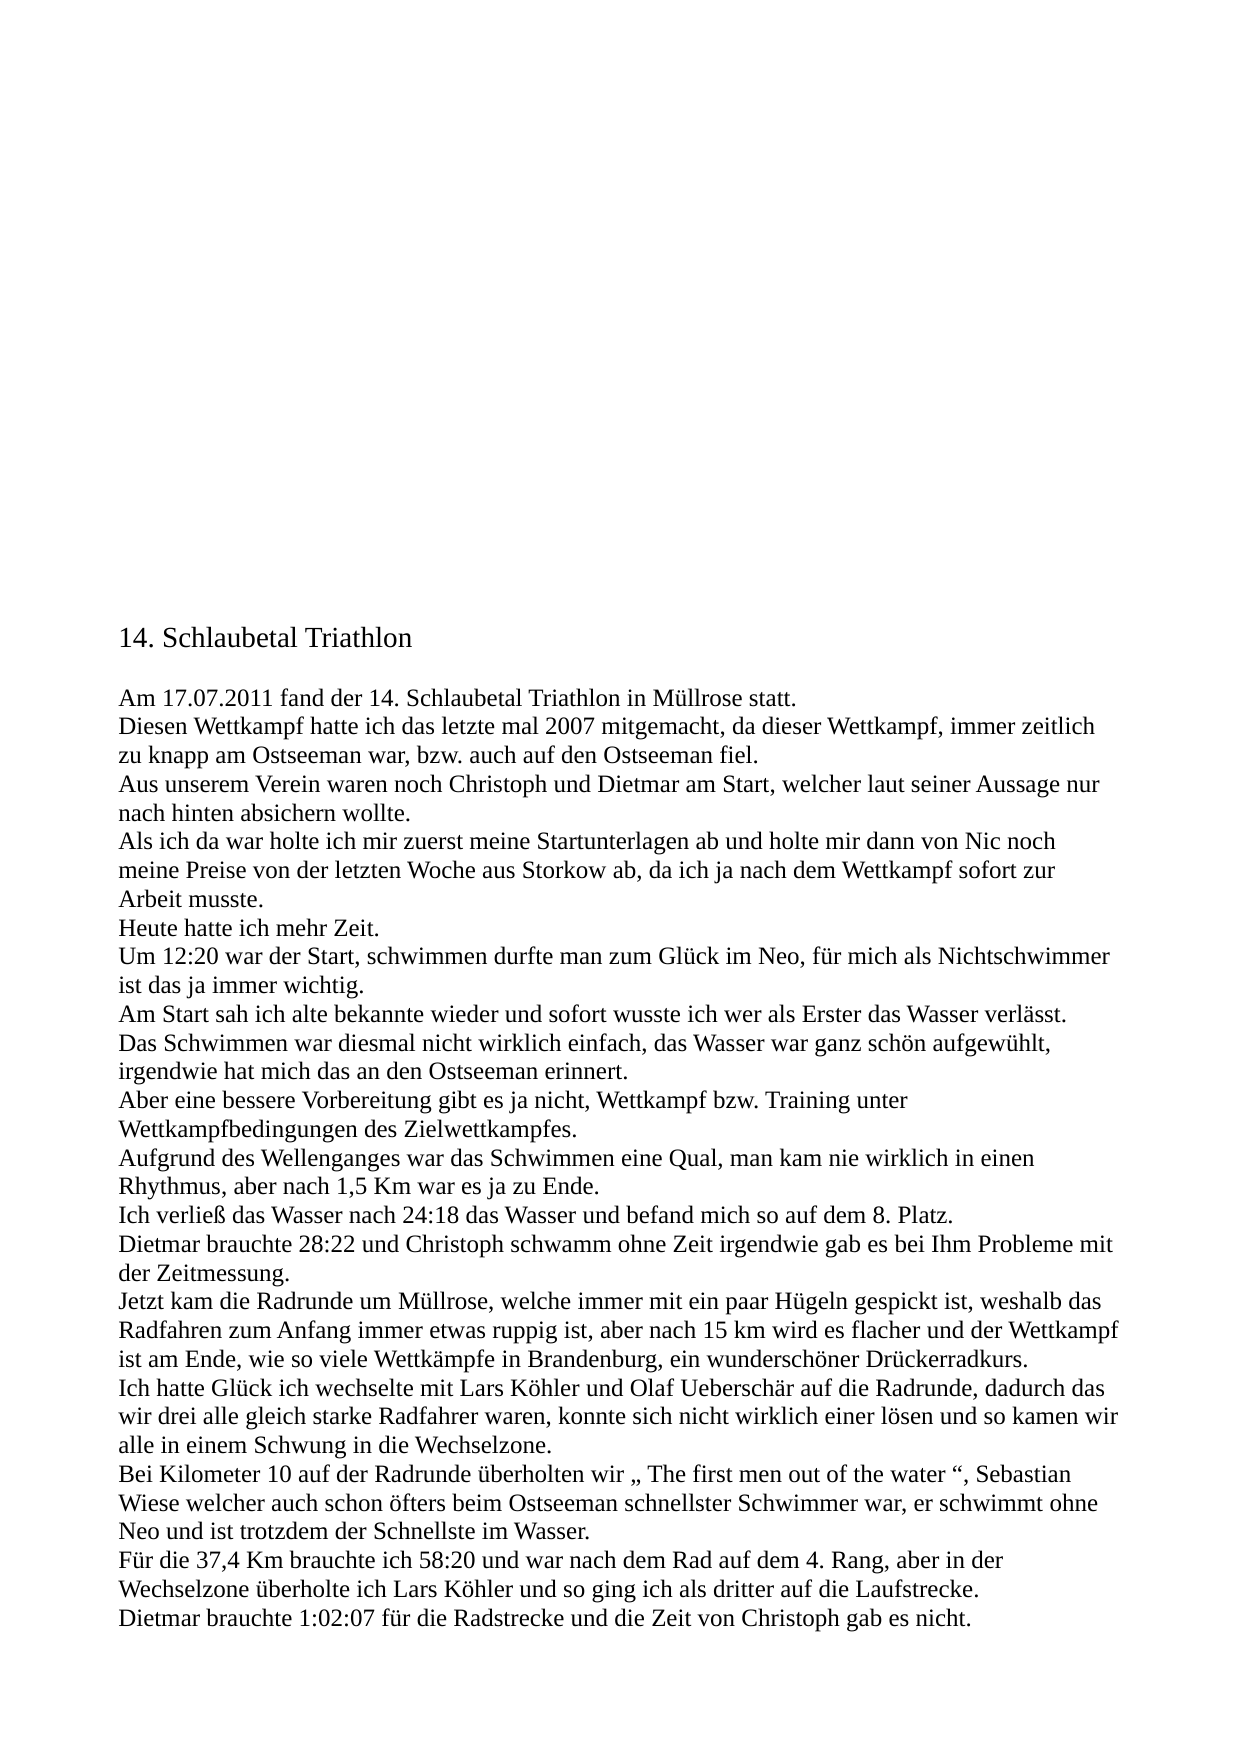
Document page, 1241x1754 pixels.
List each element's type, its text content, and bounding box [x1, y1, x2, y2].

text Wintertraining Vom 21.12.2012 bis 22.12.2012 war ich mit Andy zum Skitraining im Harz. Wir waren in der Jugendherberge Schierke. Direkt hinter der Jugendherberge ist der Loipeneinstieg. Die Loipen waren wunderbar gespurt und Schnee war auch da. In Schierke waren es 65 cm Schneehöhe und auf dem Brocken sogar 118 cm Schnee. Als wir in Schierke ankamen schnell einchecken und dann umziehen. Die Skier unter die Füße und schon ging es los. Ich hatte Andy gefragt ob er mitkommt und er sagte ja, demzufolge musste er Skifahren. Am Mittwoch sind wir locker gefahren um uns mal wieder an die Skier zu gewöhnen. Als wir wieder in der Jugendherberge waren, umziehen und duschen und danach was Essen. Aber wir hatten Glück in Schierke war 2 Stunden Stromausfall so kam es das wir warten mussten, da sieht man erst wozu man Strom braucht. Abends sind wir noch schön Bowlen gegangen in der Hauseigenen Bowlinganlage. Am Donnerstag checkten wir zuerst aus um uns danach auf dem Weg zum Brocken zu machen. Andy hat Tapfer durchgehalten und wir waren auf dem Brocken, kehrten noch schnell beim Brockenwirt ein und tranken Isotonische Getränke, um danach die schöne Abfahrt vom Brocken runter zu genießen. Und zum Abschluss noch ein Paar Fotos von der schönen Landschaft und von Andy P.S. im Januar geht es wieder nach Schierke wer Interesse hat soll sich melden. 10. Untertage Marathon Am 03.12.2011 fand in Sondershausen der 10. Untertage Marathon statt. Was ist ein Untertage Marathon? Der Untertage Marathon wird in einem ehemaligen Salzbergwerk veranstaltet. Man fährt zu beginn in einer Abenteuerlichen Fahrt mit einem Fahrstuhl in die Tiefe und steig dann aus und ist in einer riesigen Höhle wo Stollen ohne Ende abgehen so das es einen 5 Km langen und sogar einen 10 Km langen Rundkurs gibt. Man befindet sich 700 m unter der Erde, deswegen auch Untertage Marathon. Die Besonderheiten sind man braucht zum laufen einen Helm und eine Lampe, wobei ich auch einige Sportler ohne Lampe sah, aber der Helm war Pflicht. Die Temperatur war so bei um und bei 25°C auf der Strecke in der direkten Eingangshöhle pfiff der eisige Wind hinein, weil der Fahrstuhl ja einen Schacht brauchte. Man konnte diesen Lauf ganz entspannt in kurzen Sachen rennen. Am 2.12.2011 kam ich in Sondershausen an und bezog mein Quartier in der Jugendherberge, welche komplett mit Sportlern befühlt war, kein Wunder war es doch die Preiswerteste Möglichkeit zu übernachten und der Weg zum Schaubergwerk wo der Lauf statt fand war auch nicht weit. Am 03.12.2011 ging es dann los Andy kam etwas später, weil wir dieses Mal beide getrennt anreisten da ich vorher in München war und er am Freitag eine Firmenveranstaltung hatte, er war zum Start da und nachdem er auf dem Gelände des Bergwerkes keinen gefunden hatte waren doch irgendwann welche da und er konnte in die Tiefe fahren. Der Start war um 10:00 Uhr man musste 8 Runden laufen. Die Rekordzeit war 3:20 für den Marathon aber da war es die Strecke wo man 4 Runden rennen musste. Meine Startrunde dauerte ca. 25 Min. was eine Endzeit von 3.20 gemacht hätte also war klar es gibt einen neuen Rekord da der Führende in der ersten Runde schon 3 Min Schneller lief als ich. Ich wurde dann auch etwas langsamer da ich auch nicht so in Form war und mein Training auch etwas weniger wurde als in den Vorjahren. Ich hatte mir aber etwas Kraft aufgespart um in der letzten Runde noch etwas zulegen zu können und so konnte ich am Ende noch zwei Leute überholen. Am Ende war ich nach 3:49:10 als 18. im Ziel, in meiner Ak wurde ich aber leider nur 4 vierter. Der Sieger brauchte 3:02:44 was bei diesen Bedingungen eine Topzeit ist. Am Abend hatte Andy und ich uns noch einen schönen Abend in Sondershausen gemacht und den meinen Saisonabschluß gefeiert. Die nächste Saison geht ja bald los und die Planung ist in vollem gange. 7. TÜV Rheinland IndoorMarathon Am 6.11.2011 fand der 7. TÜV Rheinland IndoorMarathon in Nürnberg statt. Der Start war relativ kurzfristig, ich hatte mich zwar angemeldet, aber da die Teilnehmeranzahl auf 120 Starter begrenzt war, war ich erst einmal nur auf der Warteliste. 1,5 Wochen vorher bekam ich dann einen Anruf das ich doch mitmachen kann, kurz meine Schicht am Sonntag getauscht, eine Jugendherberge ausgesucht und schon konnte es losgehen. Beim IndoorMarathon rennt man 55 Runden in einem Gebäude, bei jeder Runde musste man zwei Treppen runter und zwei Treppen wieder rauf rennen. Man lief die ganze Zeit in einem Gebäude, d.h. Man war die ganze Zeit im trockenen und konnte den Marathon mit kurzen Sachen rennen. Meine Form für den Marathon war nicht so optimal, da ich in der Vorbereitung für den Untertage Marathon bin und mit dem Training gerade erst wieder angefangen habe, und mir einfach die Umfänge fehlen. Aber trotzdem war ich relativ optimistisch als ich mich mit meinem Betreuer Andy am Samstag nach Erlangen aufmachte, in Erlangen war die Jugendherberge wo wir übernachteten. Am Sonntag war dann um 11:00 Uhr der Start, was ich sehr entspannend fand da man ja sonst immer um 9 Uhr oder um 10 Uhr startet, also konnte man richtig ausschlafen. Wie bei jedem Wettkampf zuerst warm machen und sich dann einen Platz in der vorderen Reihe zu suchen. Dann war der Start die Staffelläufer sind gleich losgespurtet und die Einzelläufer suchten alle so ihr Tempo. Der Vorjahressieger lief gleich vorneweg, ich reihte mich zum Anfang auf Platz 2 ein, nach 5 oder 6 Runden war ich dann auf dem dritten Rang, welchen ich auch bis zur 35 Runde inne hatte. Aber dann merkte ich das mir die Umfänge fehlen und ich wurde von Runde zu Runde langsamer. Am Ende wurde ich siebter mit einer Zeit von 3:27:19, der Sieger lief 2:56:42. das komische ist nur das ich in einer Ergebnisliste auf Platz 7 und in einer anderen auf Platz 6 geführt werde. Aber da es nur für die ersten 3 Plätze Preisgeld gab ist es auch egal ob nun sechster oder siebter. Abschließend kann ich sagen, den Wettkampf werde ich nochmal mitmachen und dann bin ich in besserer Verfassung und werde am Ende auf einem besserem Platz sein. Am Ende noch ein Foto von mir in Aktion. 14.Bierpaarlauf Am 01.10.2011 fand der 14. Bierpaarlauf im Stadion Buschallee statt. Bierpaarlauf heißt zwei Läufer bilden ein Team, einer läuft los, in der Zeit wo der eine läuft muss der andere 0,3 l Bier trinken. Wenn der Partner da ist läuft der andere, die Bedingung ist aber man darf erst loslaufen wenn der eigene 0,3 l Becher leer ist. Die Laufrunde war 900 m lang so hatte man immer gute 3 Minuten Zeit sein Bier zu trinken. Jeder Läufer musste 5 Runden rennen, macht am Ende 4,5 Km Lauf und 1,5 l Bier, also schon nicht ganz ohne. Mein Partner war Daniel, mit dem ich ja immer mal wieder laufe und welcher auch gut trinken kann, und läuferisch auch sehr gut ist obwohl er für das Laufen etwas zu schwer ist, aber ist bei mir ja genauso. Andy war auch als Betreuer vor Ort und unterstützte noch Stefan und Matthias welche sich als Ernie und Bert verkleidet hatten. Daniel war der Startläufer und ich musste demzufolge gleich Bier trinken. Daniel lief gut los und wir waren vorne mit dabei. Nach dem 3. Wechsel lagen wir auf Platz 2 auf dem wir am Ende auch ins Ziel liefen. Die Sieger waren ca. 1 Minute vor uns. Wir liefen so bei ca. 32:00 ins Ziel. Wir beide waren glücklich es gab Bier und wir hatten einen guten zweiten Platz. Abschließend muss man sagen das es schon erstaunlich ist, dass 100 Staffeln gemeldet hatten, aber es ist ja das Saisonende und da kann man auch solche Spaßveranstaltungen mitnehmen. Aber der Zulauf zu solchen Spaßveranstaltungen ist trotzdem enorm. 10. Ostseeman Am 07.08.2011 fand der 10. Ostseeman statt, der Wettkampf fand wie jedes Jahr in Glücksburg statt. Dieses Jahr war es mein 5. Ostseeman. So wie jedes Jahr übernachteten wir auf dem Zeltplatz „Hallo Schwennau“, welcher von Skalli und seiner Frau betrieben wird. Das schöne an dem Zeltplatz ist, dass der Start in unmittelbarer Nähe liegt und man dadurch relativ lange schlafen kann und demzufolge auch relativ entspannt zum Start gehen kann. Der Nachteil ist aber auch das die Laufstrecke direkt am Zeltplatz entlang geht und man sich jede Laufrunde überwinden muss, um nicht anzuhalten, um einen Abstecher zum Zelt zu machen. Am Donnerstag den 04.08.2011 bin ich dann mit Katja und Felix ( unserm Sohn ) nach Glücksburg aufgebrochen. Als wir dann da waren, ging es zuerst einmal darum das Zelt aufzubauen damit man ein trockenes Dach über dem Kopf hat. Abends war ich dann noch einmal kurz laufen um meine neuen Laufschuhe, die ich von Asics bekommen hatte zu testen. Am Freitag hatte ich mich direkt nach dem Aufstehen mal in die Fluten gestürzt um noch etwas zu schwimmen. Danach kurz frühstücken und die Startunterlagen abholen. Am Abend bin ich noch eine Radrunde gefahren um noch einmal die Strecke kennenzulernen. Am Samstag stand nur das Einchecken an, also sind wir am Vormittag noch einmal mit der MS Viking gefahren und haben in Flensburg noch einen Stadtbummel gemacht. Am Abend noch zwei Bierchen getrunken um gut zu schlafen und schon war der Tag vorbei. Am Sonntag war es dann soweit, Raceday. Der Wecker klingelte um 5:00 Uhr morgens, aber die Nacht war schon um 4:00 Uhr vorbei da, Katja einen Anruf bekam das bei ihrer Schwester die Fruchtblase geplatzt ist. Also döste ich noch bis um 5:00 Uhr. Kurzes Frühstück, danach noch meine Wettkampfmusik hören und schon ging es zum Start. Kurz nochmal alles checken, Luft auf die Reifen, nochmal auf Toilette, ein paar Gespräche führen und schon war es soweit, rein in den Neo und ab zum Schwimmstart. Um 7:00 war der Start und alle Starter stürzten sich in die aufgewühlte Ostsee, die aufgrund des Windes und der Wetterbedingungen einen richtigen Wellengang hatte, die Wellen waren teilweise bis zu 1 Meter hoch. Das Ziel dieses Jahr beim schwimmen war, nicht zu viel Wasser schlucken, anstrengend war es für jeden. Ich muss sagen das war mein härtestes schwimmen was ich bisher erlebt hatte, nicht von der Geschwindigkeit sondern von den Bedingungen her. So verließ ich dann das Wasser nach 1:09:59, exakt 10 Minuten länger als ich schwimmen wollte. An sich war mein Ziel in unter 9 Stunden zu finishen damit schon außer Reichweite, denn 10 Minuten muss man erst einmal aufholen und der Wind wurde nicht weniger. Das Radfahren war wie immer ein Erlebnis, die Glücksburger und die Bewohner von den anderen Dörfern stehen voll und ganz hinter der Veranstaltung und feuern jeden Athleten an. Nach 5:12:12 war das Radfahren für mich beendet, meine Zeit von unter 9 Stunden konnte ich beim besten Willen nicht mehr erreichen, also hatte ich schon bei den letzten beiden Radrunden etwas raus genommen um Kräfte für den Marathon zu sparen. Es waren ja nur noch 42,195 Km zu laufen. Aber es hatte sich bezahlt gemacht auf dem Rad raus zunehmen, ich denke mal einige Athleten hatten auf dem Rad zu viel Kraft gelassen, weil irgendwie lief ich weiter nach vorne. Nach dem Rad war ich irgendwo bei Platz 20 am Ende lief ich noch auf dem 10. Platz ins Ziel, insgesamt war es der 11.Platz, da die erste Frau noch vor mir im Ziel war. Für meinen Marathon brauchte ich 3:23:29. Am Ende hatte ich eine Endzeit von 9:45:41, wieder nichts mit unter 9 Stunden aber nächstes Jahr greife ich wieder an bin ja auch schon gemeldet für den 11. Ostseeman. 14. Schlaubetal Triathlon Am 17.07.2011 fand der 14. Schlaubetal Triathlon in Müllrose statt. Diesen Wettkampf hatte ich das letzte mal 2007 mitgemacht, da dieser Wettkampf, immer zeitlich zu knapp am Ostseeman war, bzw. auch auf den Ostseeman fiel. Aus unserem Verein waren noch Christoph und Dietmar am Start, welcher laut seiner Aussage nur nach hinten absichern wollte. Als ich da war holte ich mir zuerst meine Startunterlagen ab und holte mir dann von Nic noch meine Preise von der letzten Woche aus Storkow ab, da ich ja nach dem Wettkampf sofort zur Arbeit musste. Heute hatte ich mehr Zeit. Um 12:20 war der Start, schwimmen durfte man zum Glück im Neo, für mich als Nichtschwimmer ist das ja immer wichtig. Am Start sah ich alte bekannte wieder und sofort wusste ich wer als Erster das Wasser verlässt. Das Schwimmen war diesmal nicht wirklich einfach, das Wasser war ganz schön aufgewühlt, irgendwie hat mich das an den Ostseeman erinnert. Aber eine bessere Vorbereitung gibt es ja nicht, Wettkampf bzw. Training unter Wettkampfbedingungen des Zielwettkampfes. Aufgrund des Wellenganges war das Schwimmen eine Qual, man kam nie wirklich in einen Rhythmus, aber nach 1,5 Km war es ja zu Ende. Ich verließ das Wasser nach 24:18 das Wasser und befand mich so auf dem 8. Platz. Dietmar brauchte 28:22 und Christoph schwamm ohne Zeit irgendwie gab es bei Ihm Probleme mit der Zeitmessung. Jetzt kam die Radrunde um Müllrose, welche immer mit ein paar Hügeln gespickt ist, weshalb das Radfahren zum Anfang immer etwas ruppig ist, aber nach 15 km wird es flacher und der Wettkampf ist am Ende, wie so viele Wettkämpfe in Brandenburg, ein wunderschöner Drückerradkurs. Ich hatte Glück ich wechselte mit Lars Köhler und Olaf Ueberschär auf die Radrunde, dadurch das wir drei alle gleich starke Radfahrer waren, konnte sich nicht wirklich einer lösen und so kamen wir alle in einem Schwung in die Wechselzone. Bei Kilometer 10 auf der Radrunde überholten wir „ The first men out of the water “, Sebastian Wiese welcher auch schon öfters beim Ostseeman schnellster Schwimmer war, er schwimmt ohne Neo und ist trotzdem der Schnellste im Wasser. Für die 37,4 Km brauchte ich 58:20 und war nach dem Rad auf dem 4. Rang, aber in der Wechselzone überholte ich Lars Köhler und so ging ich als dritter auf die Laufstrecke. Dietmar brauchte 1:02:07 für die Radstrecke und die Zeit von Christoph gab es nicht. Die Laufrunde war einfach, eine Runde um den See, das was einem am meisten Probleme bereitete war die Wärme. Es fehlte mir auch heute der letzte Biss um schneller zu laufen da ich über 2,5 Minuten Rückstand zum ersten hatte und Olaf ja sowieso ein schnellerer Läufer ist, habe ich mich dann mit dem 3. Platz abgefunden, es hieß nur aufpassen das von hinten keiner mehr kommt. Und so lief ich nach 39:21 und einer Gesamtzeit von 2:02:00 auf dem 3. Platz ins Ziel. Meine Zeit aus 2007 um fast 1 Minute verbessert, irgendwie klappt mein Formaufbau für Glücksburg. Dietmar lief 39:30 und war auf dem 15. Platz mit einer Zeit von 2:09:59. Christoph wurde am Ende, nachdem er beim Laufen ein paar Probleme hatte, 16. Er lief 43:04 und brauchte 2:10:57 für den Wettkampf. Dietmar wurde in der AK dritter und Christoph vierter. Ich bekam für den 3. Platz eine Schwimmbrille und für den Sieg in der AK auch eine Schwimmbrille, aber zum Glück hatte mein Bruder Geburtstag und so konnte ich ihm gleich eine Schwimmbrille schenken. Zum Abschluss ein Bild von mir nach dem Wettkampf. 8. Storkower Triathlon Am 10.07.2011 fand der 8. Storkower Triathlon statt, welcher vom TV Fürstenwalde organisiert wird. Wettkämpfe welche von Fürstenwalde organisiert werden, sind immer gut, Streckenführung ist übersichtlich, es befinden sich Pläne wie die Strecke verläuft und jeder von den Organisatoren hat ein offenes Ohr für die Athleten. Storkow mache ich schon seit vielen Jahren mit zum einem wegen der Organisation und zum anderen wegen Nic Rohmann ( Vorsitzender TV Fürstenwalde ) mit dem ich schon mehrere Jahre befreundet bin. Dieses Jahr hatten wir Glück mit dem Wetter, blauer Himmel und ca. 26°C Lufttemperatur, dass Wasser hatte 22,3°C, was dazu führte das es ein Neoverbot gab. Das gefiel mir ja nicht da ich mit Neo immer besser schwimme als ohne Neo. Um 10:05 war der Start zur Olympischen Distanz, zu schwimmen waren zwei Runden. Irgendwie bin ich gut beim Start weggekommen, und hatte auch nach der ersten Runde einen guten Wasserschatten gefunden, so kam es das ich nach 26:08 Minuten das Wasser auf dem 5. Platz verließ. Das war eine meiner besten Schwimmleistungen die ich ohne Neo jemals hatte. Jetzt kam es zum Fahrradfahren ich war gespannt wie ich die Radeinheit am Vortag verkraftet hatte, am Vortag bin ich 155 Km Rad gefahren und im Anschluss noch 1 Stunde Lauf. Nach 5 Km war ich zweiter, aber weiter nach vorne kam ich nicht, so wechselte ich nach 1:04:35 als zweiter auf die Laufrunde. Ich hatte 43 Sekunden rückstand zu Sven Koglin, mit einer knappen Minute Rückstand kam Olaf Ueberschär auf die Laufrunde. Nach 2 km hatte er mich überholt und kurze Zeit später auch Sven. Jetzt war ich dritter aber aufgeben gilt nicht, ich kämpfte mich an Sven heran und konnte ihn 1 Km vor dem Ziel überholen und mich mit 15 Sekunden Vorsprung vor Sven auf dem 2. Platz retten. Für die 10 Laufkilometer brauchte ich 37:34, Olaf lief die 10 Km in 33:36. Meine Endzeit war am Ende 2:08:17, trotz des Neoverbotes war es meine beste Gesamtzeit die ich in Storkow erreicht hatte. 26. Neuruppiner Triathlon Am 02.07.2011 fand der 26. Neuruppiner Triathlon statt. Dieser Triathlon war schon immer ein schneller Triathlon, d.h. man kann bei dem Wettkampf schnelle Zeiten erreichen. Die letzten Jahre war meistens schönes Wetter, 2010 war der Wettkampf dann eine Hitzeschlacht bei 35°C, dieses Jahr fast genauso, Regen und eine warme Außentemperatur von 12 – 13°C. Das Wasser war mit 19,5°C richtig schön warm, so war einem wenigstens einmal beim Wettkampf warm. Vom TLV waren Steffen, Christoph, Karsten und ich am Start. Jeder von uns hatte das Einchecken so lange wie möglich nach hinten hinausgeschoben, da man ja nicht unnötig nass werden wollte. Pünktlich um 11:00 Uhr war der Start. Nun hieß es 2 Runden zu schwimmen, am schnellsten war vom TLV ich, ich brauchte für die 1,5 Km 22:53 und war nach dem Schwimmen auf dem 13 Platz. Steffen brauchte 26:19 und war auf 41, Christoph schwamm die 1,5 Km in 24:13 und verließ das Wasser auf Platz 22 und Karsten schwamm in seinem Ringeranzug und ohne Neo 34:56 und war 120. Mein Plan war beim Schwimmen nicht zuviel Zeit auf die Spitze verlieren und dann auf dem Rad Druck zu machen. Druck konnte ich zwar ausüben aber um nach vorne zu fahren hat es nicht gereicht. Beim vorletzten Kreisverkehr bin ich auch noch fast gestürzt, da mein Hinterrad auf dem nassen Asphalt weggerutscht ist. Demzufolge bin ich den letzten Kreisverkehr und die letzten Kurven sehr, sehr vorsichtig gefahren. Am Ende brauchte ich 1:03:55 für das Radfahren und war auf dem 7. Platz. Christoph fuhr 1:05:17 und war auf dem 11. Platz, Steffen 1:08:38 und 25. Platz und Karsten 1:22:08 und 119. Platz. Jetzt waren nur noch 2 Laufrunden zu absolvieren, als ich in die Wechselzone kam und mein Rad abstellte, sah ich den 6. Platz und wusste demzufolge wie viel Rückstand ich auf ihn hatte, also gab es nur eine Variante, schnell loslaufen und probieren noch ein paar Plätze aufzuholen. Das schnell loslaufen hörte sich einfacher an, als es war, die Füße waren halbe Eisklumpen, aber nach 2 Km ging es langsam und man lief wieder einigermaßen Rund. Am Ende konnte ich mich, mit einer Laufzeit von 38:43 noch auf den 5. Platz nach vorne laufen. Meine Endzeit war 2:05:31, ich war schon schneller hier, aber bei den Bedingungen war einfach nicht mehr drin. Christoph wurde, mit einer soliden Laufzeit von 38:34 und einer Endzeit von 2:08:04, am Ende 9. Steffen lief so schnell wie noch nie, wie er uns im Ziel sagte und brauchte 40:10 für die 10 Km. Am Ende belegte er Platz 19 mit einer Zeit von 2:15:07. Karsten lief 48:56 und war mit einer Zeit von 2:46:00 am Ende auf Platz 109. Nächste Woche ist auch schon der nächste Wettkampf in Storkow wo es wieder um Punkte geht. [118, 118, 1122, 1631]
